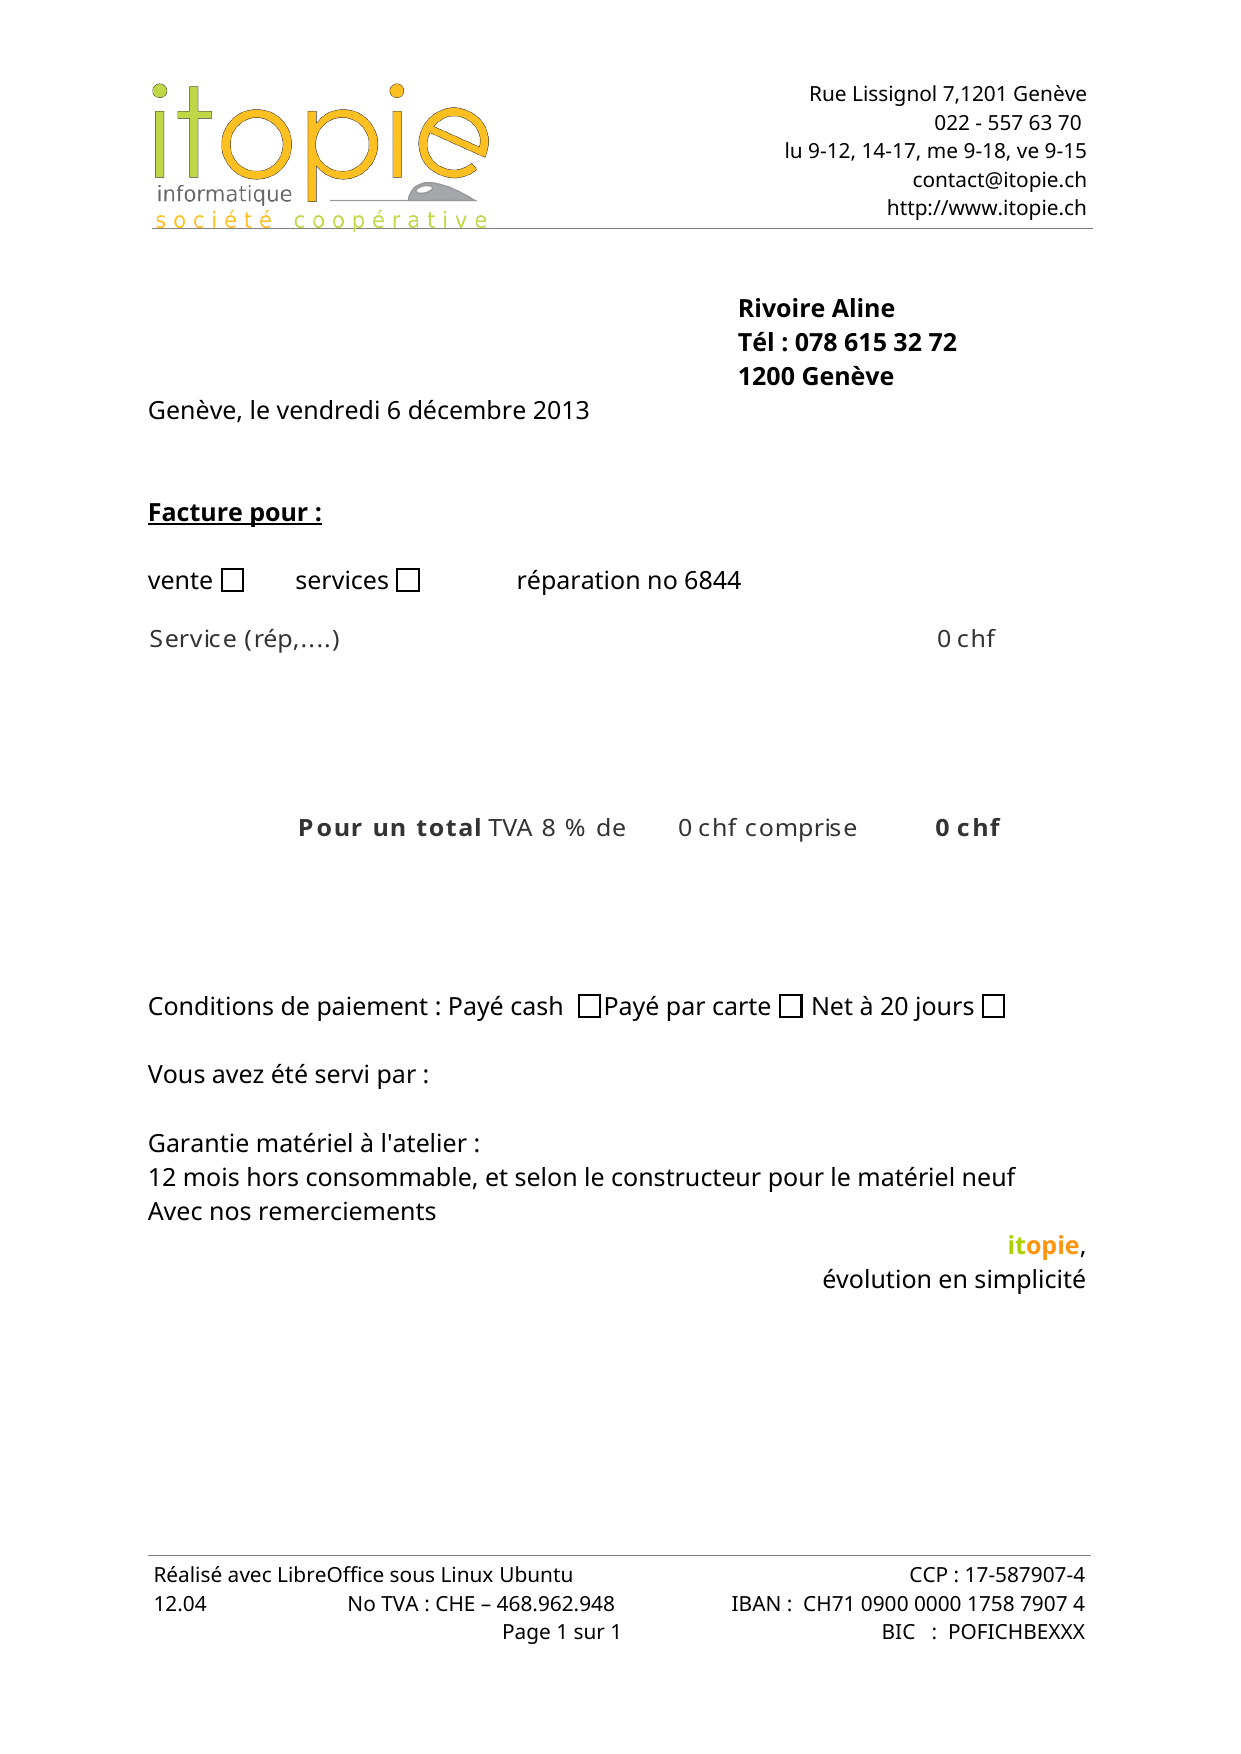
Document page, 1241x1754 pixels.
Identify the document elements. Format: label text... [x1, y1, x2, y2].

text Genève, le vendredi 6 décembre 2013 [148, 392, 1093, 427]
text évolution en simplicité [148, 1262, 1093, 1296]
text vente services réparation no 6844 [148, 563, 1093, 597]
text Vous avez été servi par : [148, 1057, 1093, 1091]
text itopie, [148, 1227, 1093, 1262]
text Garantie matériel à l'atelier : [148, 1125, 1093, 1159]
text Facture pour : [148, 495, 1093, 529]
text Tél : 078 615 32 72 [148, 324, 1093, 358]
text 1200 Genève [148, 358, 1093, 392]
text Rivoire Aline [148, 290, 1093, 324]
text Avec nos remerciements [148, 1193, 1093, 1227]
text 12 mois hors consommable, et selon le constructeur pour le matériel neuf [148, 1159, 1093, 1193]
text Conditions de paiement : Payé cash Payé par carte Net à 20 jours [148, 989, 1093, 1023]
picture [138, 72, 500, 244]
